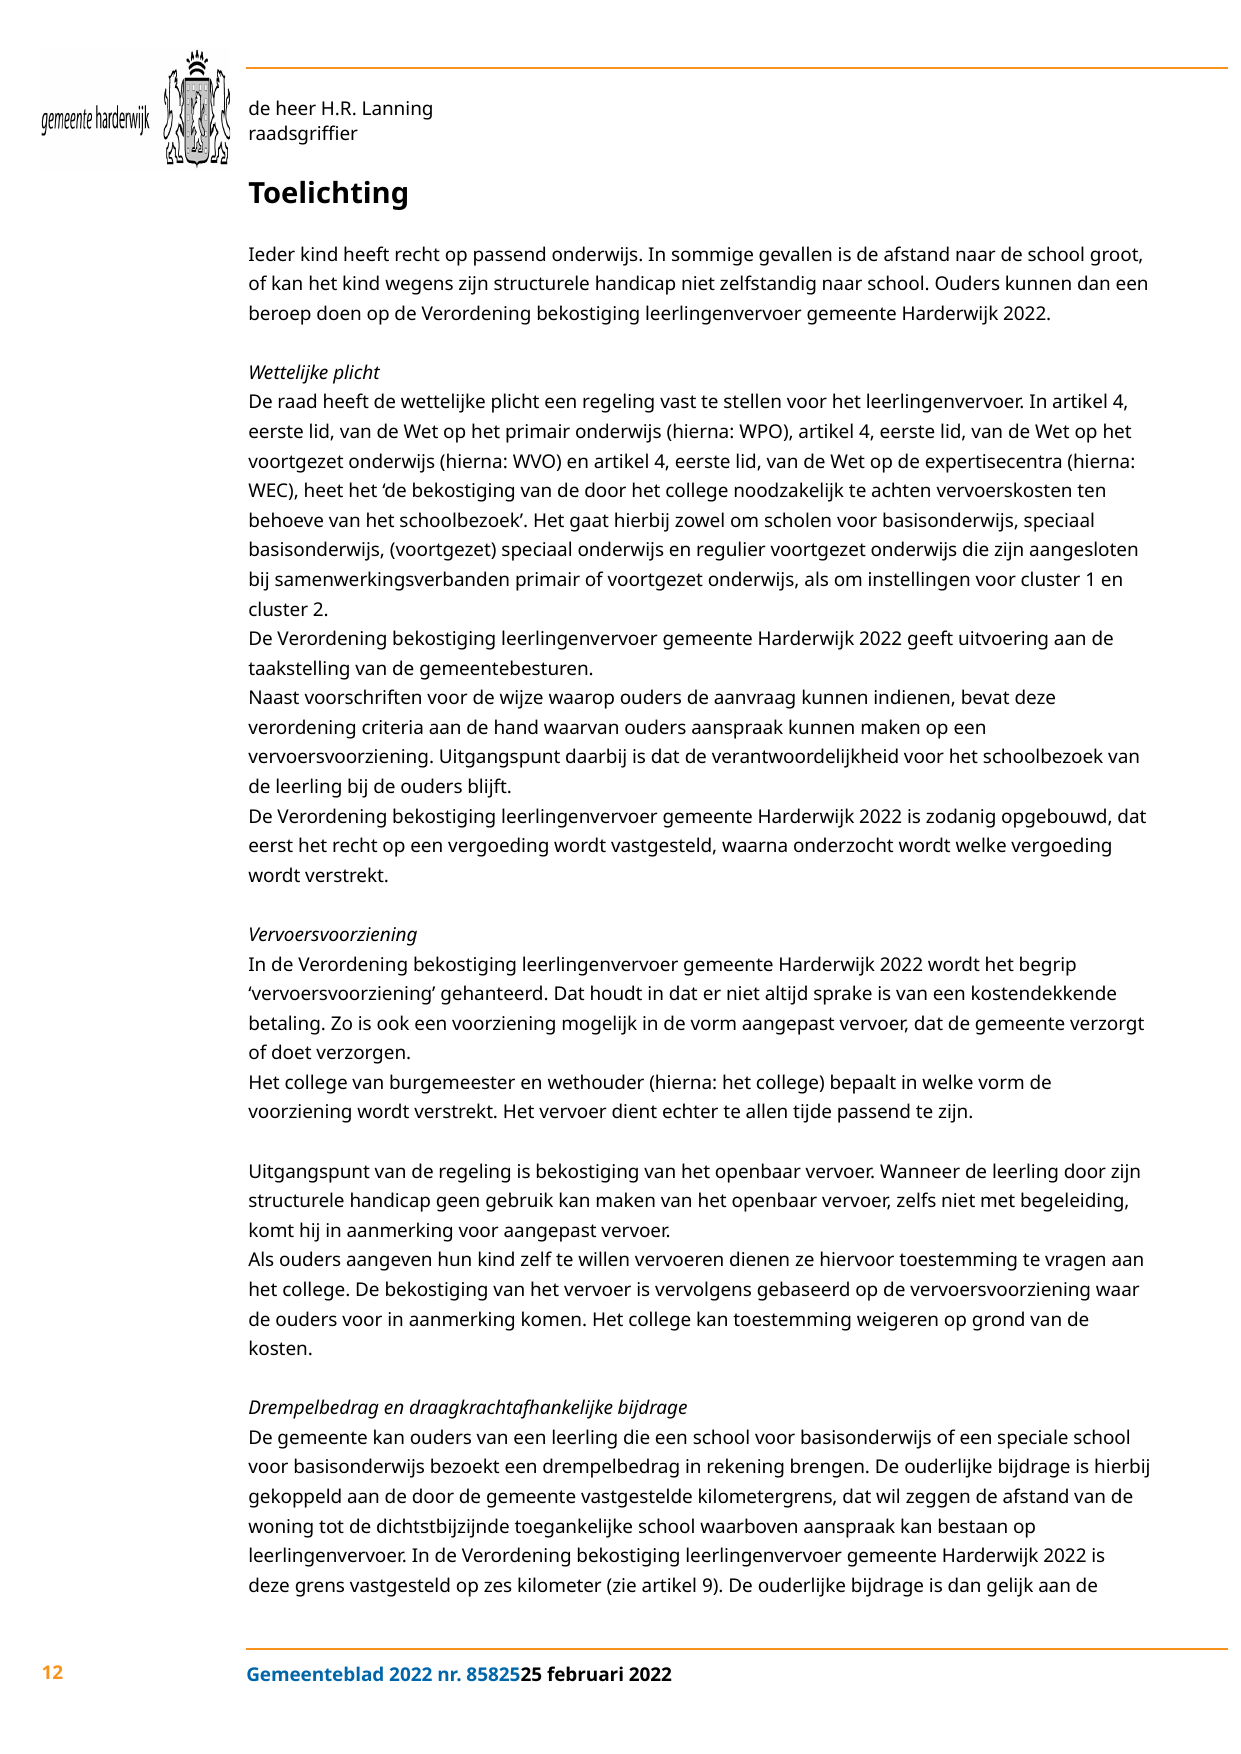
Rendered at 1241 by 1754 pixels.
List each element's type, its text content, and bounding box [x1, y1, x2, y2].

text Het college van burgemeester en wethouder (hierna: het college) bepaalt in welke vorm de voorziening wordt verstrekt. Het vervoer dient echter te allen tijde passend te zijn. [248, 1069, 1152, 1124]
text de heer H.R. Lanning [248, 95, 1152, 121]
text Toelichting [248, 172, 1152, 212]
text De raad heeft de wettelijke plicht een regeling vast te stellen voor het leerlingenvervoer. In artikel 4, eerste lid, van de Wet op het primair onderwijs (hierna: WPO), artikel 4, eerste lid, van de Wet op het voortgezet onderwijs (hierna: WVO) en artikel 4, eerste lid, van de Wet op de expertisecentra (hierna: WEC), heet het ‘de bekostiging van de door het college noodzakelijk te achten vervoerskosten ten behoeve van het schoolbezoek’. Het gaat hierbij zowel om scholen voor basisonderwijs, speciaal basisonderwijs, (voortgezet) speciaal onderwijs en regulier voortgezet onderwijs die zijn aangesloten bij samenwerkingsverbanden primair of voortgezet onderwijs, als om instellingen voor cluster 1 en cluster 2. [248, 389, 1152, 622]
text In de Verordening bekostiging leerlingenvervoer gemeente Harderwijk 2022 wordt het begrip ‘vervoersvoorziening’ gehanteerd. Dat houdt in dat er niet altijd sprake is van een kostendekkende betaling. Zo is ook een voorziening mogelijk in de vorm aangepast vervoer, dat de gemeente verzorgt of doet verzorgen. [248, 951, 1152, 1065]
text raadsgriffier [248, 121, 1152, 146]
picture [41, 47, 231, 172]
text Vervoersvoorziening [248, 921, 1152, 947]
text De Verordening bekostiging leerlingenvervoer gemeente Harderwijk 2022 geeft uitvoering aan de taakstelling van de gemeentebesturen. [248, 625, 1152, 681]
text Naast voorschriften voor de wijze waarop ouders de aanvraag kunnen indienen, bevat deze verordening criteria aan de hand waarvan ouders aanspraak kunnen maken op een vervoersvoorziening. Uitgangspunt daarbij is dat de verantwoordelijkheid voor het schoolbezoek van de leerling bij de ouders blijft. [248, 684, 1152, 799]
text Wettelijke plicht [248, 359, 1152, 385]
text De Verordening bekostiging leerlingenvervoer gemeente Harderwijk 2022 is zodanig opgebouwd, dat eerst het recht op een vergoeding wordt vastgesteld, waarna onderzocht wordt welke vergoeding wordt verstrekt. [248, 803, 1152, 888]
text Ieder kind heeft recht op passend onderwijs. In sommige gevallen is de afstand naar de school groot, of kan het kind wegens zijn structurele handicap niet zelfstandig naar school. Ouders kunnen dan een beroep doen op de Verordening bekostiging leerlingenvervoer gemeente Harderwijk 2022. [248, 241, 1152, 326]
text De gemeente kan ouders van een leerling die een school voor basisonderwijs of een speciale school voor basisonderwijs bezoekt een drempelbedrag in rekening brengen. De ouderlijke bijdrage is hierbij gekoppeld aan de door de gemeente vastgestelde kilometergrens, dat wil zeggen de afstand van de woning tot de dichtstbijzijnde toegankelijke school waarboven aanspraak kan bestaan op leerlingenvervoer. In de Verordening bekostiging leerlingenvervoer gemeente Harderwijk 2022 is deze grens vastgesteld op zes kilometer (zie artikel 9). De ouderlijke bijdrage is dan gelijk aan de [248, 1424, 1152, 1598]
text Uitgangspunt van de regeling is bekostiging van het openbaar vervoer. Wanneer de leerling door zijn structurele handicap geen gebruik kan maken van het openbaar vervoer, zelfs niet met begeleiding, komt hij in aanmerking voor aangepast vervoer. [248, 1158, 1152, 1243]
text Als ouders aangeven hun kind zelf te willen vervoeren dienen ze hiervoor toestemming te vragen aan het college. De bekostiging van het vervoer is vervolgens gebaseerd op de vervoersvoorziening waar de ouders voor in aanmerking komen. Het college kan toestemming weigeren op grond van de kosten. [248, 1247, 1152, 1361]
text Drempelbedrag en draagkrachtafhankelijke bijdrage [248, 1394, 1152, 1420]
